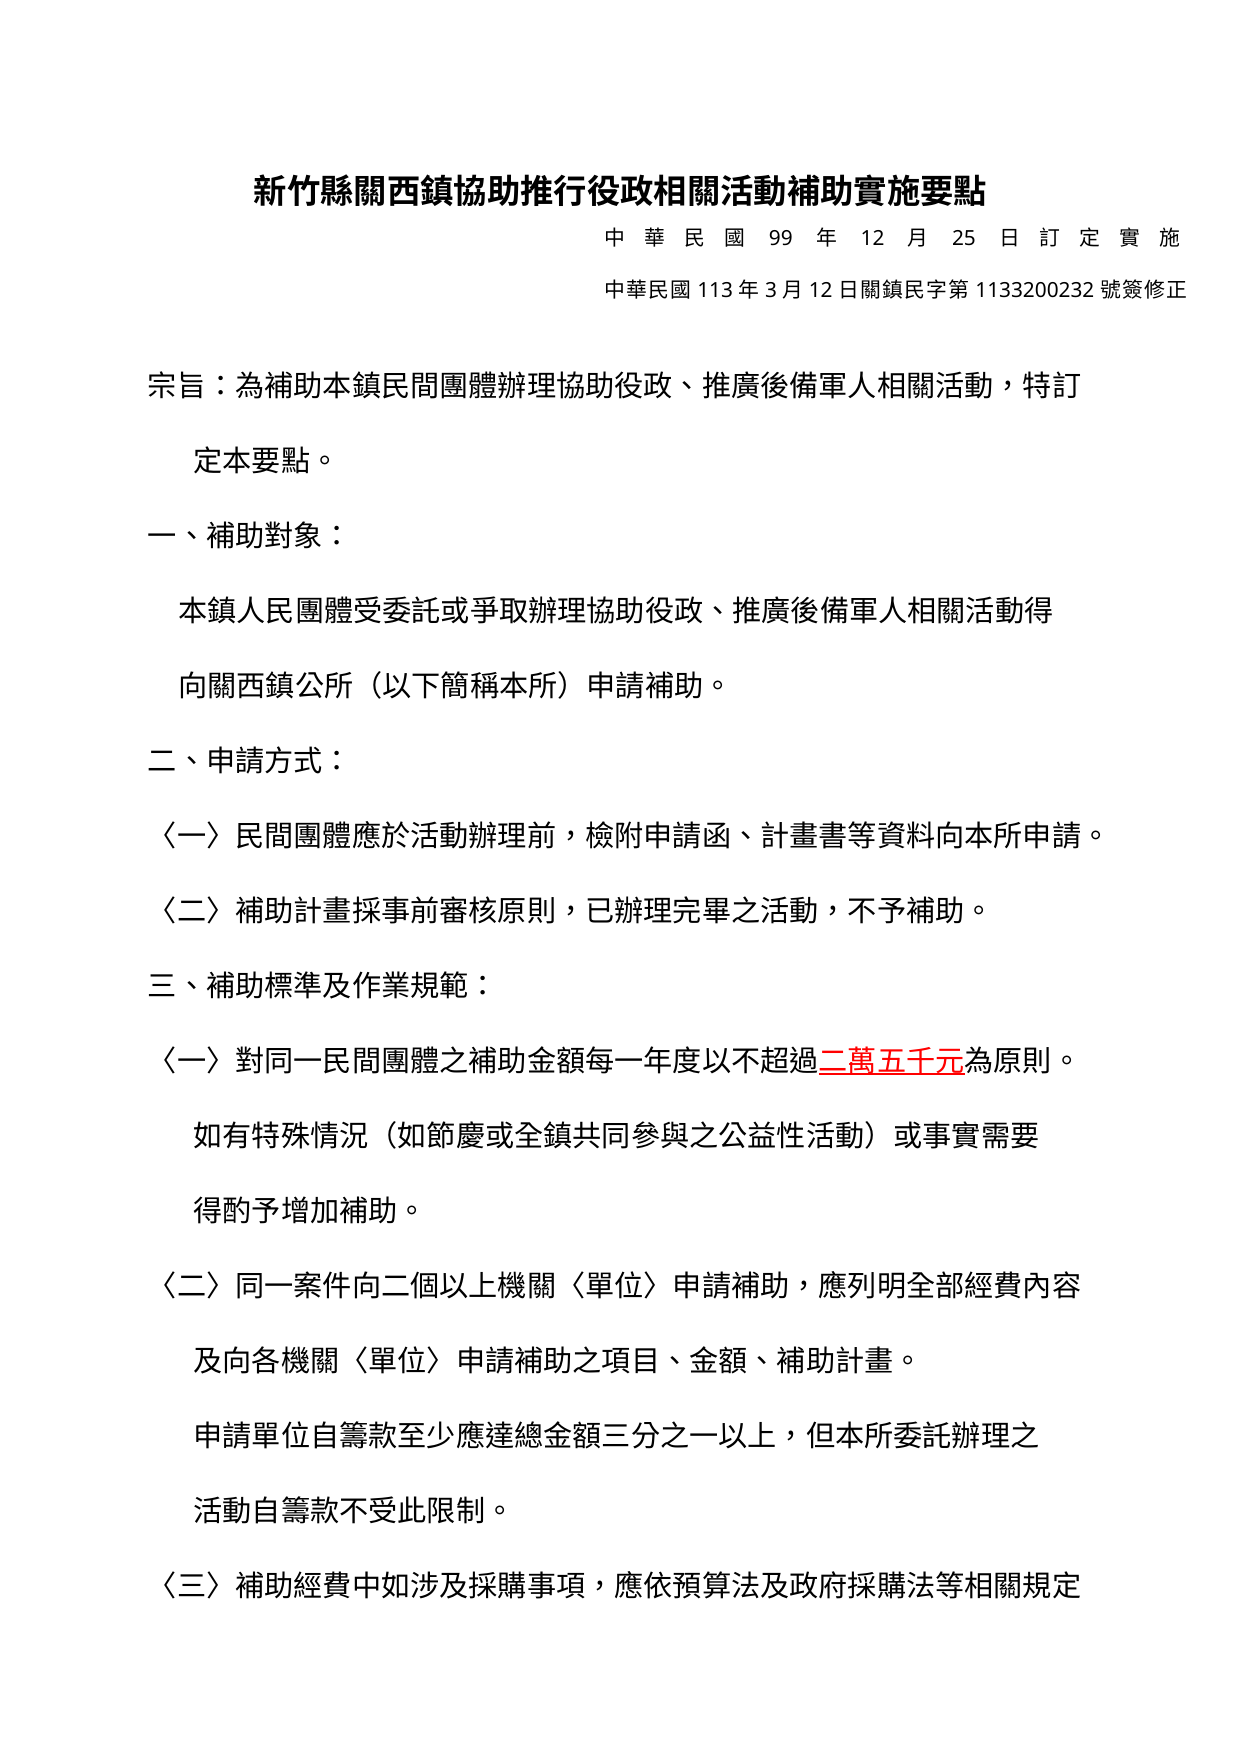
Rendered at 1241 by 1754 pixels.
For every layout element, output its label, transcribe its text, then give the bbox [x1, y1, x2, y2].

text 本鎮人民團體受委託或爭取辦理協助役政、推廣後備軍人相關活動得 [148, 571, 1092, 646]
text 定本要點。 [148, 421, 1092, 496]
text 中華民國99年12月25日訂定實施 [604, 221, 1181, 251]
text 〈一〉對同一民間團體之補助金額每一年度以不超過二萬五千元為原則。 [148, 1021, 1092, 1096]
text 〈一〉民間團體應於活動辦理前，檢附申請函、計畫書等資料向本所申請。 [148, 796, 1092, 871]
text 如有特殊情況（如節慶或全鎮共同參與之公益性活動）或事實需要 [148, 1096, 1092, 1171]
text 〈二〉同一案件向二個以上機關〈單位〉申請補助，應列明全部經費內容 [148, 1246, 1092, 1321]
text 活動自籌款不受此限制。 [148, 1471, 1092, 1546]
text 二、申請方式： [148, 721, 1092, 796]
text 向關西鎮公所（以下簡稱本所）申請補助。 [148, 646, 1092, 721]
text 〈三〉補助經費中如涉及採購事項，應依預算法及政府採購法等相關規定 [148, 1546, 1092, 1621]
text 宗旨：為補助本鎮民間團體辦理協助役政、推廣後備軍人相關活動，特訂 [148, 346, 1092, 421]
text 及向各機關〈單位〉申請補助之項目、金額、補助計畫。 [148, 1321, 1092, 1396]
text 得酌予增加補助。 [148, 1171, 1092, 1246]
text 〈二〉補助計畫採事前審核原則，已辦理完畢之活動，不予補助。 [148, 871, 1092, 946]
text 中華民國113年3月12日關鎮民字第1133200232號簽修正 [604, 274, 1187, 304]
text 一、補助對象： [148, 496, 1092, 571]
text 申請單位自籌款至少應達總金額三分之一以上，但本所委託辦理之 [148, 1396, 1092, 1471]
title 新竹縣關西鎮協助推行役政相關活動補助實施要點 [148, 152, 1092, 227]
text 三、補助標準及作業規範： [148, 946, 1092, 1021]
